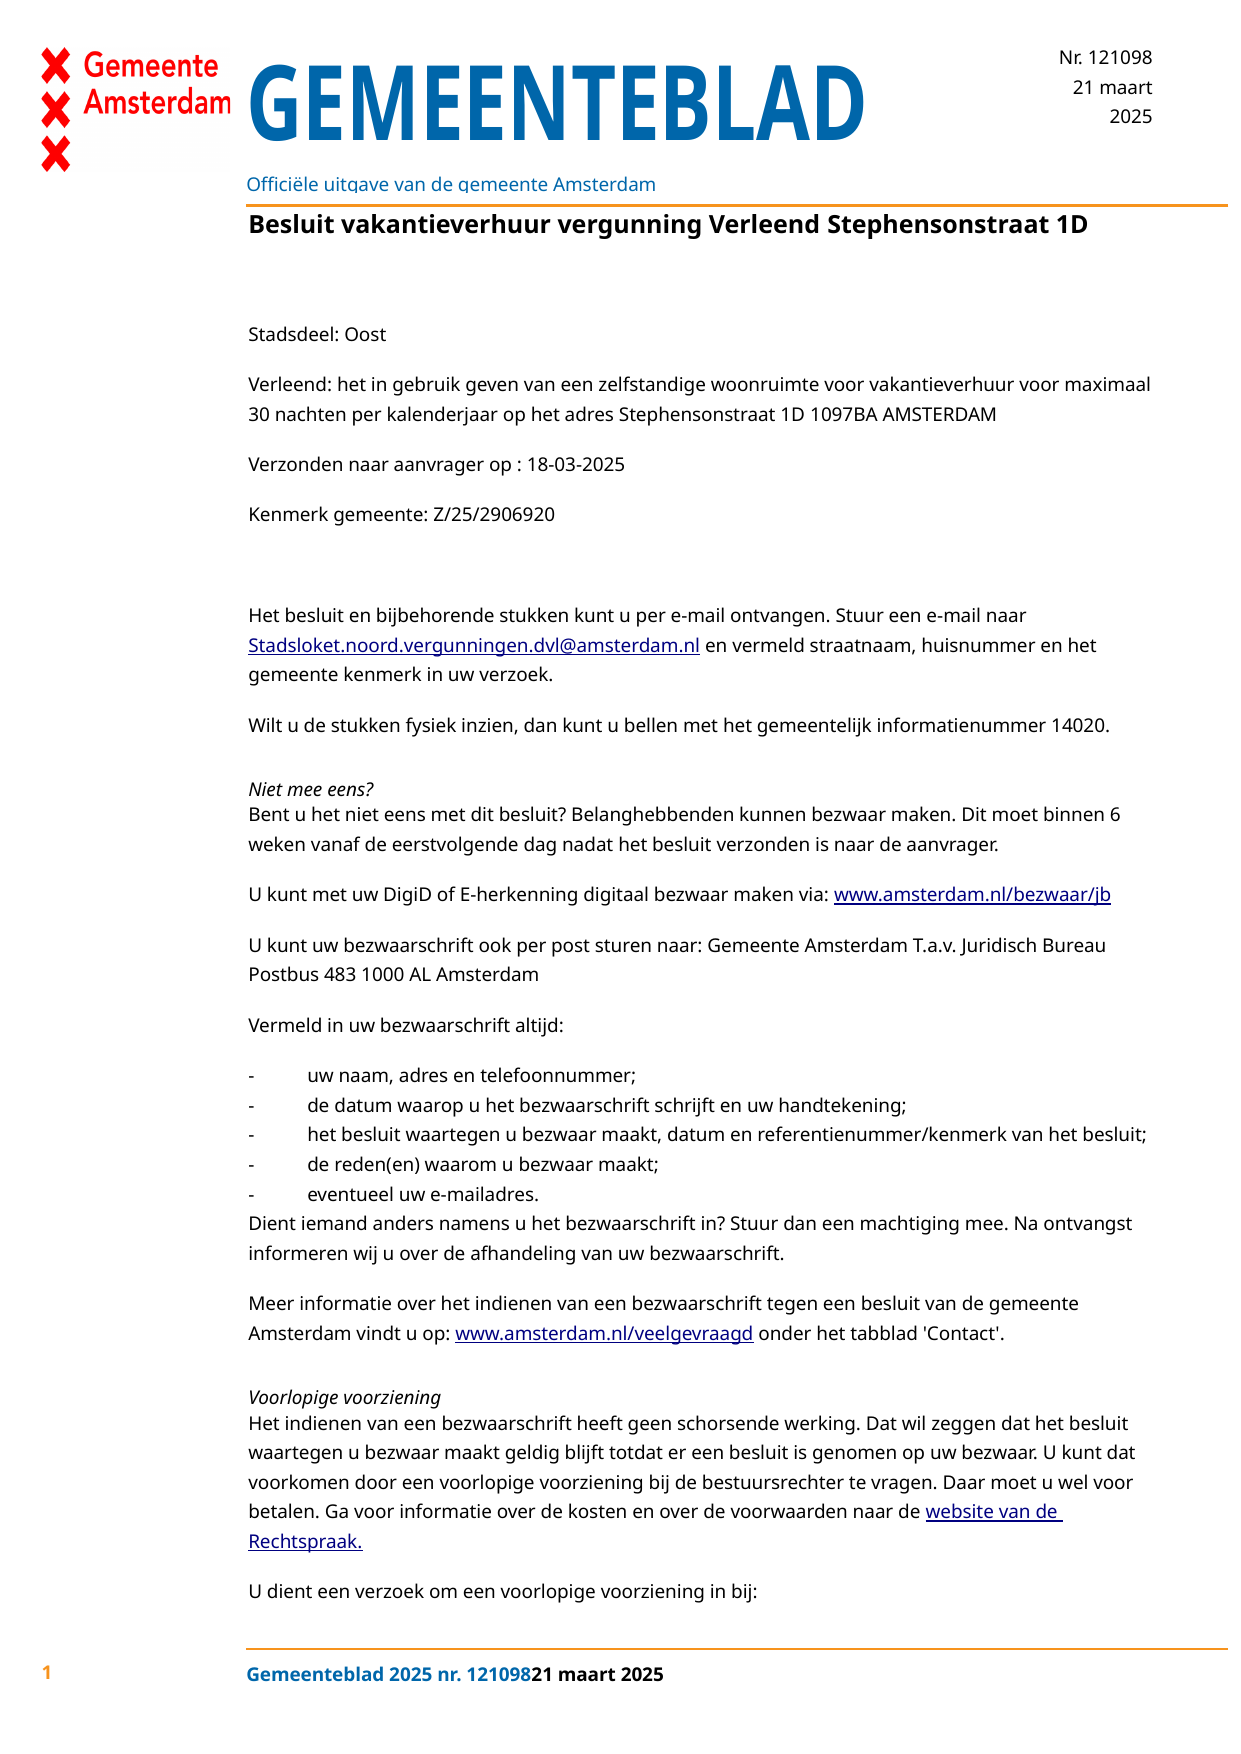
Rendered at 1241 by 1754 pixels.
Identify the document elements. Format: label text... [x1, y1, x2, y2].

text Niet mee eens? [248, 776, 1152, 802]
text Meer informatie over het indienen van een bezwaarschrift tegen een besluit van de gemeente Amsterdam vindt u op: www.amsterdam.nl/veelgevraagd onder het tabblad 'Contact'. [248, 1290, 1152, 1346]
text Bent u het niet eens met dit besluit? Belanghebbenden kunnen bezwaar maken. Dit moet binnen 6 weken vanaf de eerstvolgende dag nadat het besluit verzonden is naar de aanvrager. [248, 802, 1152, 857]
list het besluit waartegen u bezwaar maakt, datum en referentienummer/kenmerk van het besluit; [248, 1122, 1152, 1147]
list de reden(en) waarom u bezwaar maakt; [248, 1151, 1152, 1177]
text Het besluit en bijbehorende stukken kunt u per e-mail ontvangen. Stuur een e-mail naar Stadsloket.noord.vergunningen.dvl@amsterdam.nl en vermeld straatnaam, huisnummer en het gemeente kenmerk in uw verzoek. [248, 602, 1152, 687]
list uw naam, adres en telefoonnummer; [248, 1062, 1152, 1088]
text Besluit vakantieverhuur vergunning Verleend Stephensonstraat 1D [248, 207, 1152, 241]
text Het indienen van een bezwaarschrift heeft geen schorsende werking. Dat wil zeggen dat het besluit waartegen u bezwaar maakt geldig blijft totdat er een besluit is genomen op uw bezwaar. U kunt dat voorkomen door een voorlopige voorziening bij de bestuursrechter te vragen. Daar moet u wel voor betalen. Ga voor informatie over de kosten en over de voorwaarden naar de website van de Rechtspraak. [248, 1410, 1152, 1554]
text U kunt uw bezwaarschrift ook per post sturen naar: Gemeente Amsterdam T.a.v. Juridisch Bureau Postbus 483 1000 AL Amsterdam [248, 932, 1152, 987]
text Stadsdeel: Oost [248, 321, 1152, 346]
list eventueel uw e-mailadres. [248, 1181, 1152, 1207]
picture [41, 47, 231, 172]
text Dient iemand anders namens u het bezwaarschrift in? Stuur dan een machtiging mee. Na ontvangst informeren wij u over de afhandeling van uw bezwaarschrift. [248, 1210, 1152, 1266]
text Vermeld in uw bezwaarschrift altijd: [248, 1012, 1152, 1038]
text Verleend: het in gebruik geven van een zelfstandige woonruimte voor vakantieverhuur voor maximaal 30 nachten per kalenderjaar op het adres Stephensonstraat 1D 1097BA AMSTERDAM [248, 371, 1152, 426]
list de datum waarop u het bezwaarschrift schrijft en uw handtekening; [248, 1092, 1152, 1118]
text Kenmerk gemeente: Z/25/2906920 [248, 502, 1152, 527]
text Verzonden naar aanvrager op : 18-03-2025 [248, 451, 1152, 477]
text U kunt met uw DigiD of E-herkenning digitaal bezwaar maken via: www.amsterdam.nl/bezwaar/jb [248, 882, 1152, 907]
text U dient een verzoek om een voorlopige voorziening in bij: [248, 1578, 1152, 1604]
text Wilt u de stukken fysiek inzien, dan kunt u bellen met het gemeentelijk informatienummer 14020. [248, 712, 1152, 738]
text Voorlopige voorziening [248, 1384, 1152, 1410]
